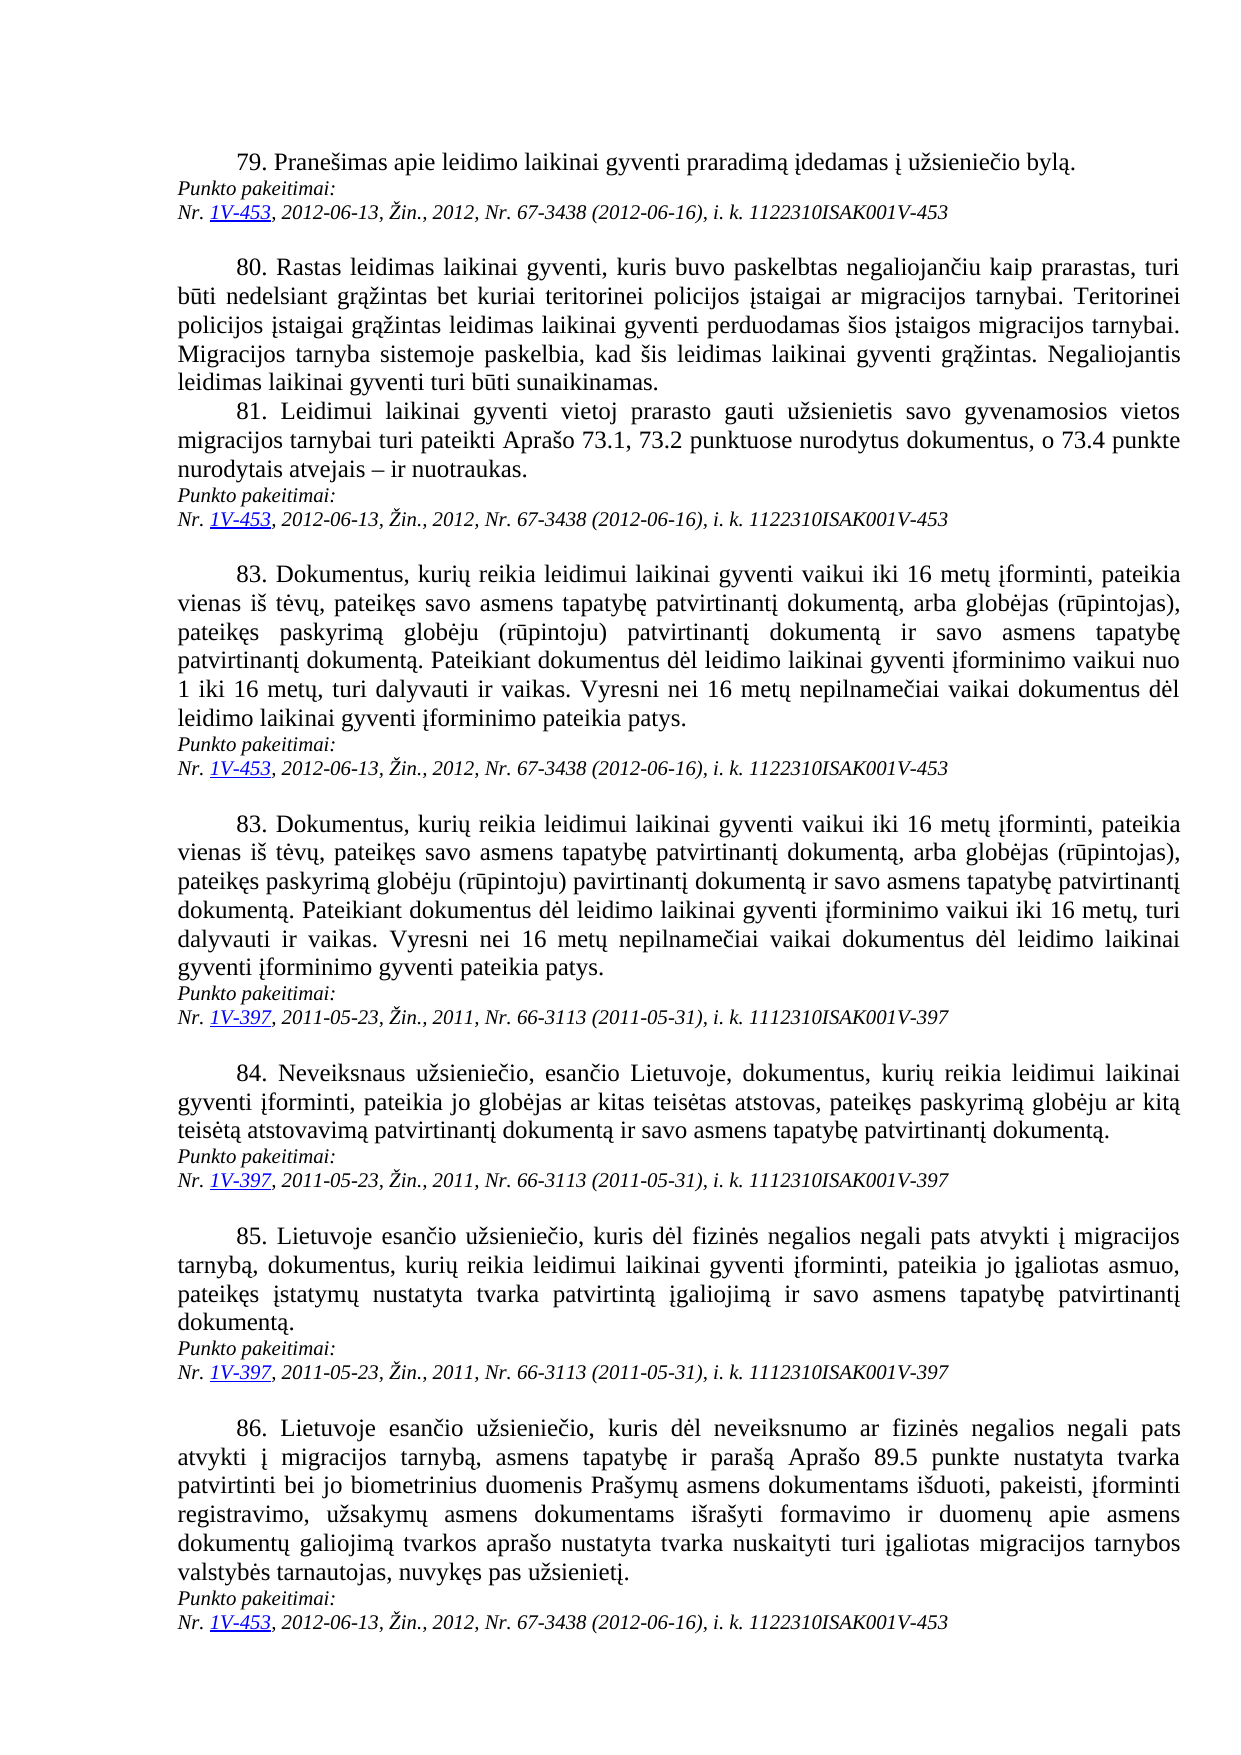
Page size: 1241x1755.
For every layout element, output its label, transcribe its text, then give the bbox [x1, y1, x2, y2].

text 86. Lietuvoje esančio užsieniečio, kuris dėl neveiksnumo ar fizinės negalios negali pats atvykti į migracijos tarnybą, asmens tapatybę ir parašą Aprašo 89.5 punkte nustatyta tvarka patvirtinti bei jo biometrinius duomenis Prašymų asmens dokumentams išduoti, pakeisti, įforminti registravimo, užsakymų asmens dokumentams išrašyti formavimo ir duomenų apie asmens dokumentų galiojimą tvarkos aprašo nustatyta tvarka nuskaityti turi įgaliotas migracijos tarnybos valstybės tarnautojas, nuvykęs pas užsienietį. [177, 1413, 1181, 1586]
text Punkto pakeitimai: [177, 482, 1181, 507]
text Punkto pakeitimai: [177, 1336, 1181, 1360]
text Punkto pakeitimai: [177, 1586, 1181, 1610]
text 80. Rastas leidimas laikinai gyventi, kuris buvo paskelbtas negaliojančiu kaip prarastas, turi būti nedelsiant grąžintas bet kuriai teritorinei policijos įstaigai ar migracijos tarnybai. Teritorinei policijos įstaigai grąžintas leidimas laikinai gyventi perduodamas šios įstaigos migracijos tarnybai. Migracijos tarnyba sistemoje paskelbia, kad šis leidimas laikinai gyventi grąžintas. Negaliojantis leidimas laikinai gyventi turi būti sunaikinamas. [177, 252, 1181, 396]
text Nr. 1V-397, 2011-05-23, Žin., 2011, Nr. 66-3113 (2011-05-31), i. k. 1112310ISAK001V-397 [177, 1168, 1181, 1192]
text Punkto pakeitimai: [177, 732, 1181, 756]
text Nr. 1V-397, 2011-05-23, Žin., 2011, Nr. 66-3113 (2011-05-31), i. k. 1112310ISAK001V-397 [177, 1005, 1181, 1029]
text 85. Lietuvoje esančio užsieniečio, kuris dėl fizinės negalios negali pats atvykti į migracijos tarnybą, dokumentus, kurių reikia leidimui laikinai gyventi įforminti, pateikia jo įgaliotas asmuo, pateikęs įstatymų nustatyta tvarka patvirtintą įgaliojimą ir savo asmens tapatybę patvirtinantį dokumentą. [177, 1221, 1181, 1336]
text Nr. 1V-397, 2011-05-23, Žin., 2011, Nr. 66-3113 (2011-05-31), i. k. 1112310ISAK001V-397 [177, 1360, 1181, 1384]
text Nr. 1V-453, 2012-06-13, Žin., 2012, Nr. 67-3438 (2012-06-16), i. k. 1122310ISAK001V-453 [177, 200, 1181, 224]
text Nr. 1V-453, 2012-06-13, Žin., 2012, Nr. 67-3438 (2012-06-16), i. k. 1122310ISAK001V-453 [177, 1610, 1181, 1634]
text 83. Dokumentus, kurių reikia leidimui laikinai gyventi vaikui iki 16 metų įforminti, pateikia vienas iš tėvų, pateikęs savo asmens tapatybę patvirtinantį dokumentą, arba globėjas (rūpintojas), pateikęs paskyrimą globėju (rūpintoju) patvirtinantį dokumentą ir savo asmens tapatybę patvirtinantį dokumentą. Pateikiant dokumentus dėl leidimo laikinai gyventi įforminimo vaikui nuo 1 iki 16 metų, turi dalyvauti ir vaikas. Vyresni nei 16 metų nepilnamečiai vaikai dokumentus dėl leidimo laikinai gyventi įforminimo pateikia patys. [177, 559, 1181, 732]
text 84. Neveiksnaus užsieniečio, esančio Lietuvoje, dokumentus, kurių reikia leidimui laikinai gyventi įforminti, pateikia jo globėjas ar kitas teisėtas atstovas, pateikęs paskyrimą globėju ar kitą teisėtą atstovavimą patvirtinantį dokumentą ir savo asmens tapatybę patvirtinantį dokumentą. [177, 1058, 1181, 1144]
text 79. Pranešimas apie leidimo laikinai gyventi praradimą įdedamas į užsieniečio bylą. [177, 147, 1181, 176]
text Nr. 1V-453, 2012-06-13, Žin., 2012, Nr. 67-3438 (2012-06-16), i. k. 1122310ISAK001V-453 [177, 756, 1181, 780]
text 83. Dokumentus, kurių reikia leidimui laikinai gyventi vaikui iki 16 metų įforminti, pateikia vienas iš tėvų, pateikęs savo asmens tapatybę patvirtinantį dokumentą, arba globėjas (rūpintojas), pateikęs paskyrimą globėju (rūpintoju) pavirtinantį dokumentą ir savo asmens tapatybę patvirtinantį dokumentą. Pateikiant dokumentus dėl leidimo laikinai gyventi įforminimo vaikui iki 16 metų, turi dalyvauti ir vaikas. Vyresni nei 16 metų nepilnamečiai vaikai dokumentus dėl leidimo laikinai gyventi įforminimo gyventi pateikia patys. [177, 809, 1181, 981]
text Punkto pakeitimai: [177, 176, 1181, 200]
text Punkto pakeitimai: [177, 1144, 1181, 1168]
text Punkto pakeitimai: [177, 981, 1181, 1005]
text Nr. 1V-453, 2012-06-13, Žin., 2012, Nr. 67-3438 (2012-06-16), i. k. 1122310ISAK001V-453 [177, 507, 1181, 531]
text 81. Leidimui laikinai gyventi vietoj prarasto gauti užsienietis savo gyvenamosios vietos migracijos tarnybai turi pateikti Aprašo 73.1, 73.2 punktuose nurodytus dokumentus, o 73.4 punkte nurodytais atvejais – ir nuotraukas. [177, 396, 1181, 482]
